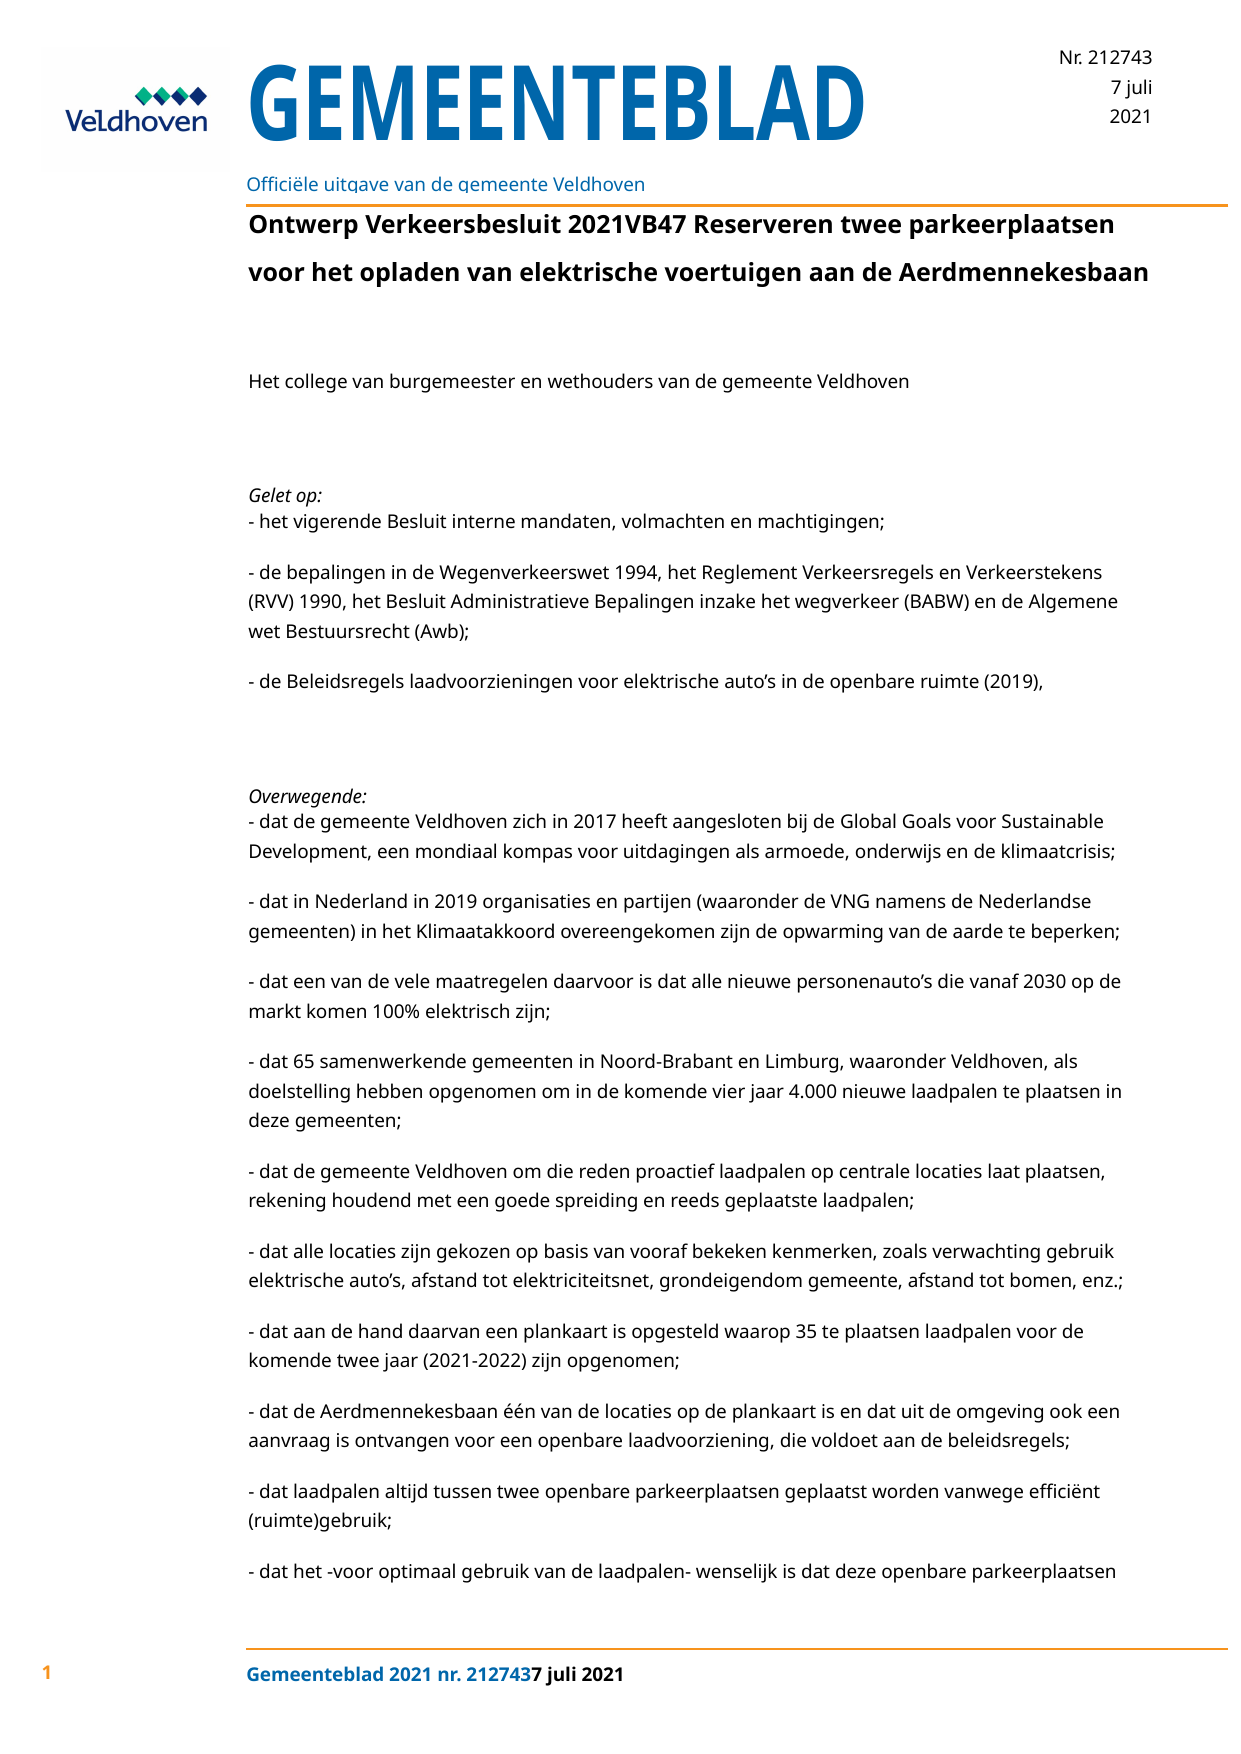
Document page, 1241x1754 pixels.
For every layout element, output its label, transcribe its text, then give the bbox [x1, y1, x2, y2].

text - dat de gemeente Veldhoven zich in 2017 heeft aangesloten bij de Global Goals voor Sustainable Development, een mondiaal kompas voor uitdagingen als armoede, onderwijs en de klimaatcrisis; [248, 808, 1152, 864]
text Gelet op: [248, 483, 1152, 508]
text - dat een van de vele maatregelen daarvoor is dat alle nieuwe personenauto’s die vanaf 2030 op de markt komen 100% elektrisch zijn; [248, 968, 1152, 1024]
text - dat de gemeente Veldhoven om die reden proactief laadpalen op centrale locaties laat plaatsen, rekening houdend met een goede spreiding en reeds geplaatste laadpalen; [248, 1158, 1152, 1213]
text - het vigerende Besluit interne mandaten, volmachten en machtigingen; [248, 508, 1152, 534]
text - dat in Nederland in 2019 organisaties en partijen (waaronder de VNG namens de Nederlandse gemeenten) in het Klimaatakkoord overeengekomen zijn de opwarming van de aarde te beperken; [248, 888, 1152, 944]
text - de Beleidsregels laadvoorzieningen voor elektrische auto’s in de openbare ruimte (2019), [248, 668, 1152, 694]
picture [41, 47, 231, 172]
text Ontwerp Verkeersbesluit 2021VB47 Reserveren twee parkeerplaatsen voor het opladen van elektrische voertuigen aan de Aerdmennekesbaan [248, 207, 1152, 288]
text - dat aan de hand daarvan een plankaart is opgesteld waarop 35 te plaatsen laadpalen voor de komende twee jaar (2021-2022) zijn opgenomen; [248, 1318, 1152, 1373]
text - dat 65 samenwerkende gemeenten in Noord-Brabant en Limburg, waaronder Veldhoven, als doelstelling hebben opgenomen om in de komende vier jaar 4.000 nieuwe laadpalen te plaatsen in deze gemeenten; [248, 1048, 1152, 1133]
text - de bepalingen in de Wegenverkeerswet 1994, het Reglement Verkeersregels en Verkeerstekens (RVV) 1990, het Besluit Administratieve Bepalingen inzake het wegverkeer (BABW) en de Algemene wet Bestuursrecht (Awb); [248, 559, 1152, 644]
text - dat de Aerdmennekesbaan één van de locaties op de plankaart is en dat uit de omgeving ook een aanvraag is ontvangen voor een openbare laadvoorziening, die voldoet aan de beleidsregels; [248, 1398, 1152, 1453]
text Overwegende: [248, 783, 1152, 808]
text - dat alle locaties zijn gekozen op basis van vooraf bekeken kenmerken, zoals verwachting gebruik elektrische auto’s, afstand tot elektriciteitsnet, grondeigendom gemeente, afstand tot bomen, enz.; [248, 1238, 1152, 1293]
text Het college van burgemeester en wethouders van de gemeente Veldhoven [248, 368, 1152, 394]
text - dat laadpalen altijd tussen twee openbare parkeerplaatsen geplaatst worden vanwege efficiënt (ruimte)gebruik; [248, 1478, 1152, 1533]
text - dat het -voor optimaal gebruik van de laadpalen- wenselijk is dat deze openbare parkeerplaatsen [248, 1558, 1152, 1584]
